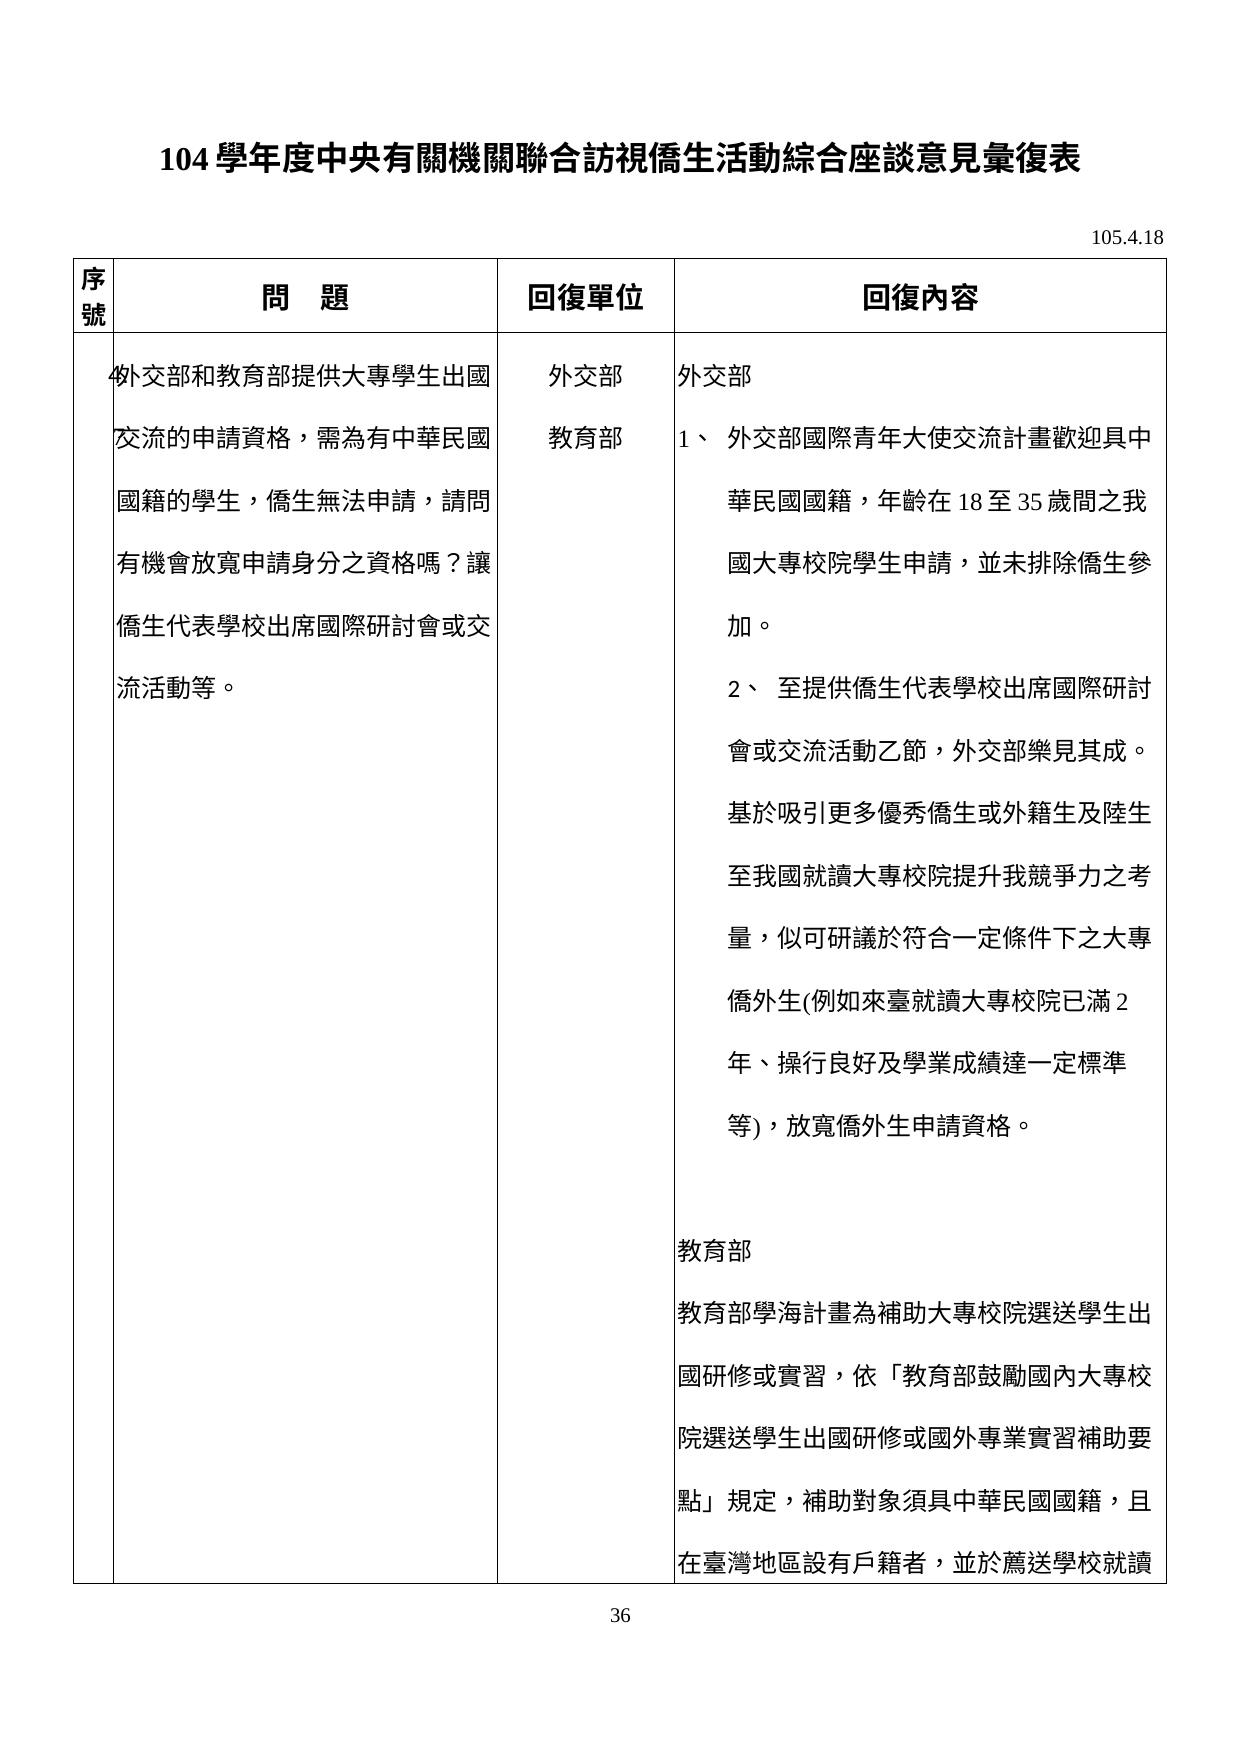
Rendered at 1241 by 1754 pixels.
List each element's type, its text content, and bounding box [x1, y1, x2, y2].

table_cell 序號 [74, 259, 113, 332]
table_cell 回復內容 [675, 259, 1166, 332]
table_cell 外交部 外交部國際青年大使交流計畫歡迎具中華民國國籍，年齡在18至35歲間之我國大專校院學生申請，並未排除僑生參加。 至提供僑生代表學校出席國際研討會或交流活動乙節，外交部樂見其成。基於吸引更多優秀僑生或外籍生及陸生至我國就讀大專校院提升我競爭力之考量，似可研議於符合一定條件下之大專僑外生(例如來臺就讀大專校院已滿2年、操行良好及學業成績達一定標準等)，放寬僑外生申請資格。 教育部 教育部學海計畫為補助大專校院選送學生出國研修或實習，依「教育部鼓勵國內大專校院選送學生出國研修或國外專業實習補助要點」規定，補助對象須具中華民國國籍，且在臺灣地區設有戶籍者，並於薦送學校就讀 [675, 333, 1166, 1583]
table_cell 外交部和教育部提供大專學生出國交流的申請資格，需為有中華民國國籍的學生，僑生無法申請，請問有機會放寬申請身分之資格嗎？讓僑生代表學校出席國際研討會或交流活動等。 [114, 333, 497, 1583]
table_cell 7 [74, 333, 113, 1583]
table_header 104學年度中央有關機關聯合訪視僑生活動綜合座談意見彙復表 105.4.18 [74, 96, 1166, 258]
table_cell 回復單位 [498, 259, 674, 332]
table_cell 問 題 [114, 259, 497, 332]
table_cell 外交部 教育部 [498, 333, 674, 1583]
